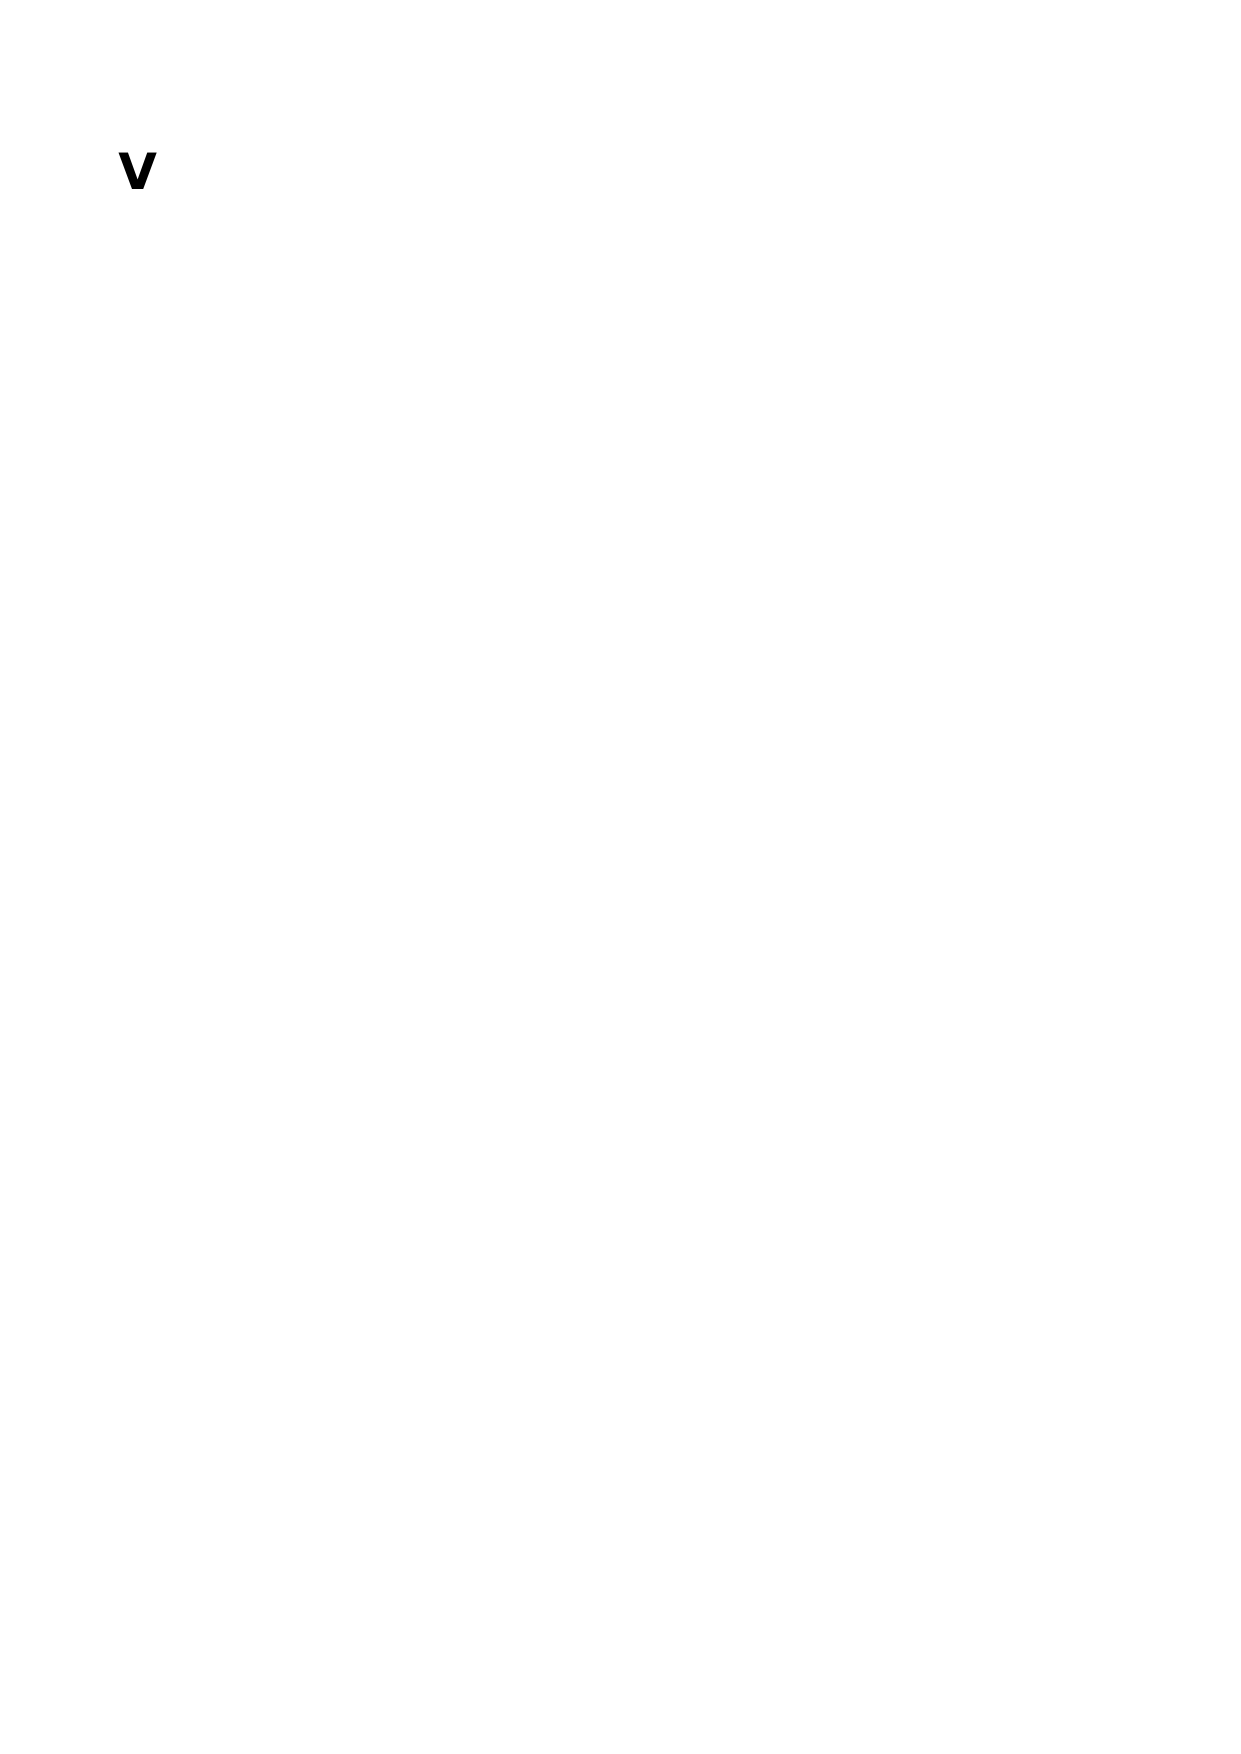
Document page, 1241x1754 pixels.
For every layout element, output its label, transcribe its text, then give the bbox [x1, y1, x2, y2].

subtitle V [118, 143, 1122, 201]
